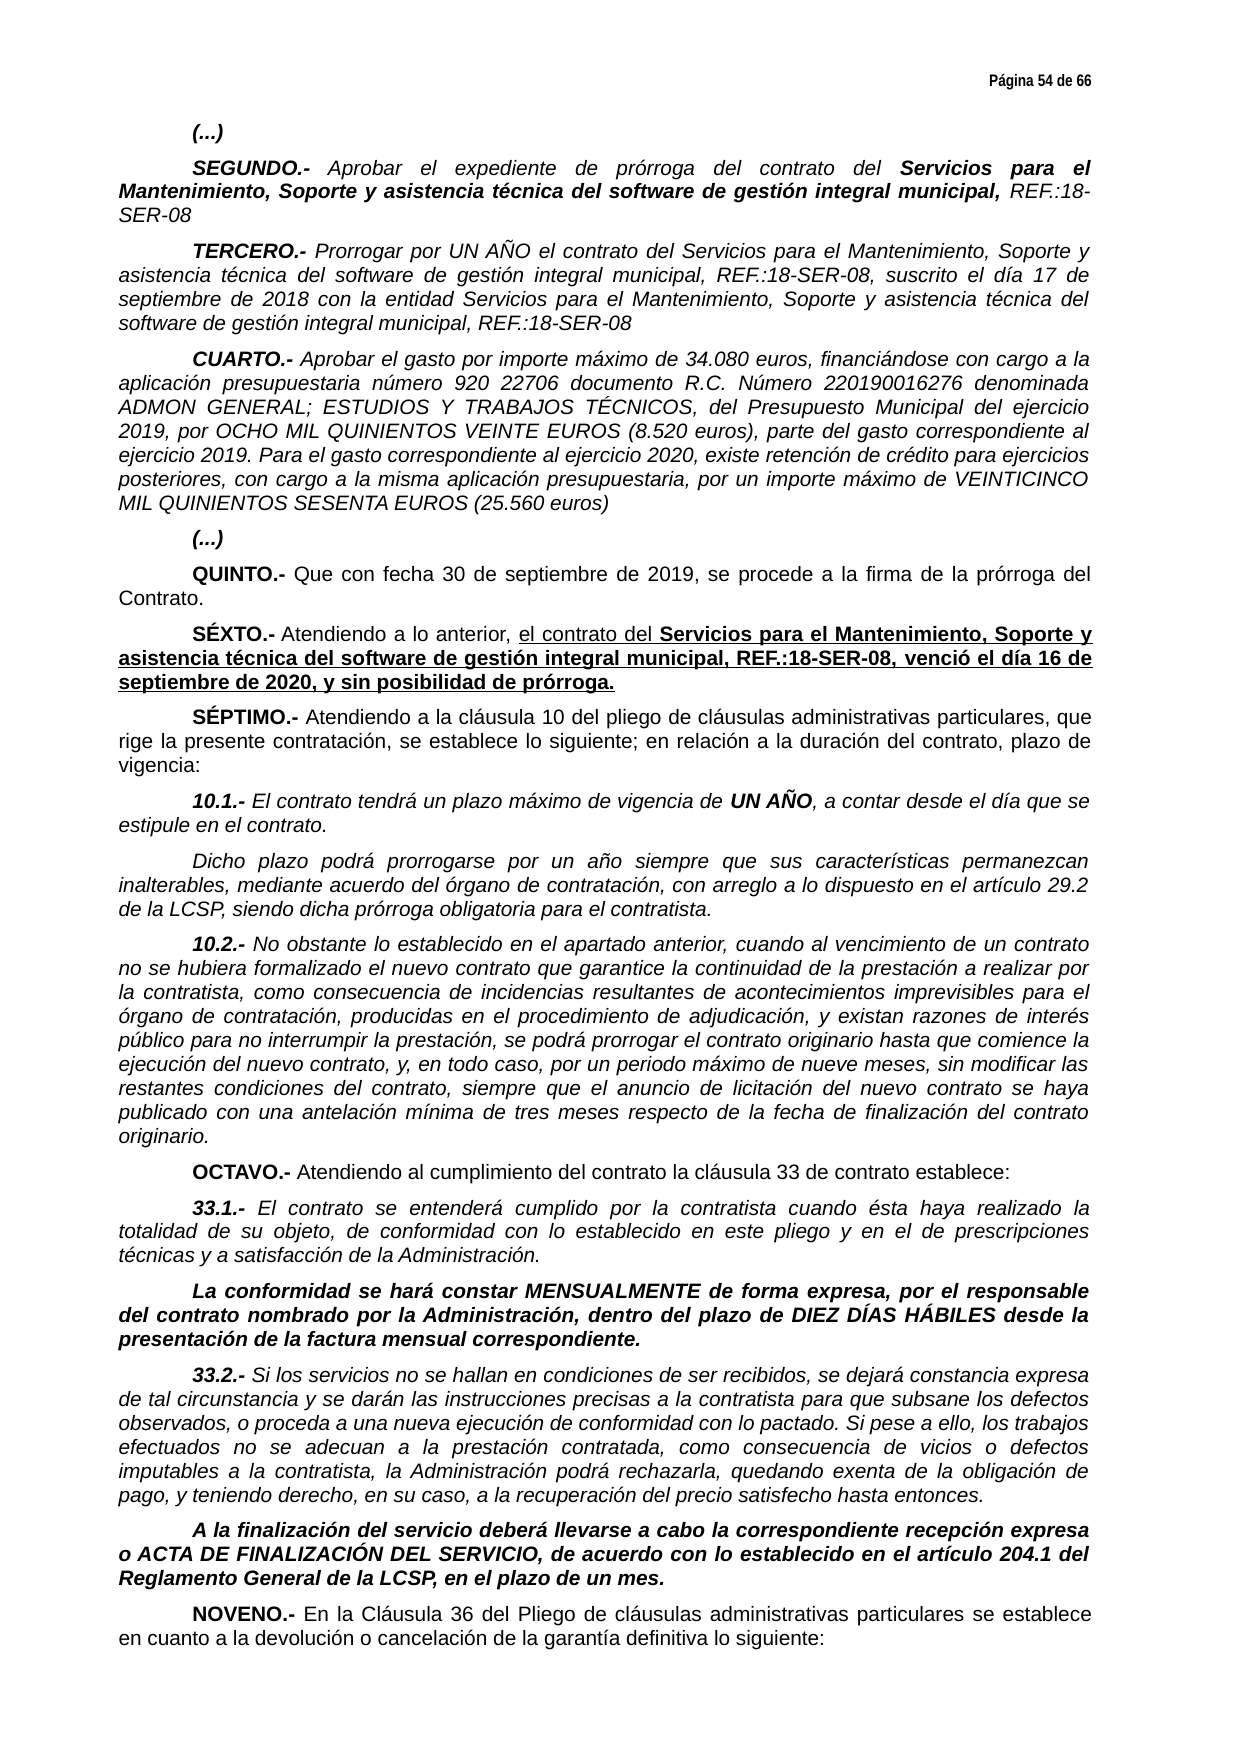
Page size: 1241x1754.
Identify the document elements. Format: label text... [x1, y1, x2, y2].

text SEGUNDO.- Aprobar el expediente de prórroga del contrato del Servicios para el Mantenimiento, Soporte y asistencia técnica del software de gestión integral municipal, REF.:18-SER-08 [118, 155, 1092, 227]
text SÉXTO.- Atendiendo a lo anterior, el contrato del Servicios para el Mantenimiento, Soporte y asistencia técnica del software de gestión integral municipal, REF.:18-SER-08, venció el día 16 de [118, 622, 1092, 667]
text SÉPTIMO.- Atendiendo a la cláusula 10 del pliego de cláusulas administrativas particulares, que rige la presente contratación, se establece lo siguiente; en relación a la duración del contrato, plazo de vigencia: [118, 705, 1092, 777]
text 10.1.- El contrato tendrá un plazo máximo de vigencia de UN AÑO, a contar desde el día que se estipule en el contrato. [118, 789, 1092, 837]
text La conformidad se hará constar MENSUALMENTE de forma expresa, por el responsable del contrato nombrado por la Administración, dentro del plazo de DIEZ DÍAS HÁBILES desde la presentación de la factura mensual correspondiente. [118, 1279, 1092, 1351]
text 33.1.- El contrato se entenderá cumplido por la contratista cuando ésta haya realizado la totalidad de su objeto, de conformidad con lo establecido en este pliego y en el de prescripciones técnicas y a satisfacción de la Administración. [118, 1195, 1092, 1267]
text A la finalización del servicio deberá llevarse a cabo la correspondiente recepción expresa o ACTA DE FINALIZACIÓN DEL SERVICIO, de acuerdo con lo establecido en el artículo 204.1 del Reglamento General de la LCSP, en el plazo de un mes. [118, 1518, 1092, 1590]
text Dicho plazo podrá prorrogarse por un año siempre que sus características permanezcan inalterables, mediante acuerdo del órgano de contratación, con arreglo a lo dispuesto en el artículo 29.2 de la LCSP, siendo dicha prórroga obligatoria para el contratista. [118, 848, 1092, 920]
text 10.2.- No obstante lo establecido en el apartado anterior, cuando al vencimiento de un contrato no se hubiera formalizado el nuevo contrato que garantice la continuidad de la prestación a realizar por la contratista, como consecuencia de incidencias resultantes de acontecimientos imprevisibles para el órgano de contratación, producidas en el procedimiento de adjudicación, y existan razones de interés público para no interrumpir la prestación, se podrá prorrogar el contrato originario hasta que comience la ejecución del nuevo contrato, y, en todo caso, por un periodo máximo de nueve meses, sin modificar las restantes condiciones del contrato, siempre que el anuncio de licitación del nuevo contrato se haya publicado con una antelación mínima de tres meses respecto de la fecha de finalización del contrato originario. [118, 932, 1092, 1148]
text (...) [118, 120, 1092, 144]
text TERCERO.- Prorrogar por UN AÑO el contrato del Servicios para el Mantenimiento, Soporte y asistencia técnica del software de gestión integral municipal, REF.:18-SER-08, suscrito el día 17 de septiembre de 2018 con la entidad Servicios para el Mantenimiento, Soporte y asistencia técnica del software de gestión integral municipal, REF.:18-SER-08 [118, 239, 1092, 335]
text CUARTO.- Aprobar el gasto por importe máximo de 34.080 euros, financiándose con cargo a la aplicación presupuestaria número 920 22706 documento R.C. Número 220190016276 denominada ADMON GENERAL; ESTUDIOS Y TRABAJOS TÉCNICOS, del Presupuesto Municipal del ejercicio 2019, por OCHO MIL QUINIENTOS VEINTE EUROS (8.520 euros), parte del gasto correspondiente al ejercicio 2019. Para el gasto correspondiente al ejercicio 2020, existe retención de crédito para ejercicios posteriores, con cargo a la misma aplicación presupuestaria, por un importe máximo de VEINTICINCO MIL QUINIENTOS SESENTA EUROS (25.560 euros) [118, 347, 1092, 514]
text 33.2.- Si los servicios no se hallan en condiciones de ser recibidos, se dejará constancia expresa de tal circunstancia y se darán las instrucciones precisas a la contratista para que subsane los defectos observados, o proceda a una nueva ejecución de conformidad con lo pactado. Si pese a ello, los trabajos efectuados no se adecuan a la prestación contratada, como consecuencia de vicios o defectos imputables a la contratista, la Administración podrá rechazarla, quedando exenta de la obligación de pago, y teniendo derecho, en su caso, a la recuperación del precio satisfecho hasta entonces. [118, 1363, 1092, 1506]
text OCTAVO.- Atendiendo al cumplimiento del contrato la cláusula 33 de contrato establece: [118, 1159, 1092, 1183]
text septiembre de 2020, y sin posibilidad de prórroga. [118, 668, 1092, 693]
text (...) [118, 526, 1092, 550]
text QUINTO.- Que con fecha 30 de septiembre de 2019, se procede a la firma de la prórroga del Contrato. [118, 562, 1092, 610]
text NOVENO.- En la Cláusula 36 del Pliego de cláusulas administrativas particulares se establece en cuanto a la devolución o cancelación de la garantía definitiva lo siguiente: [118, 1602, 1092, 1650]
